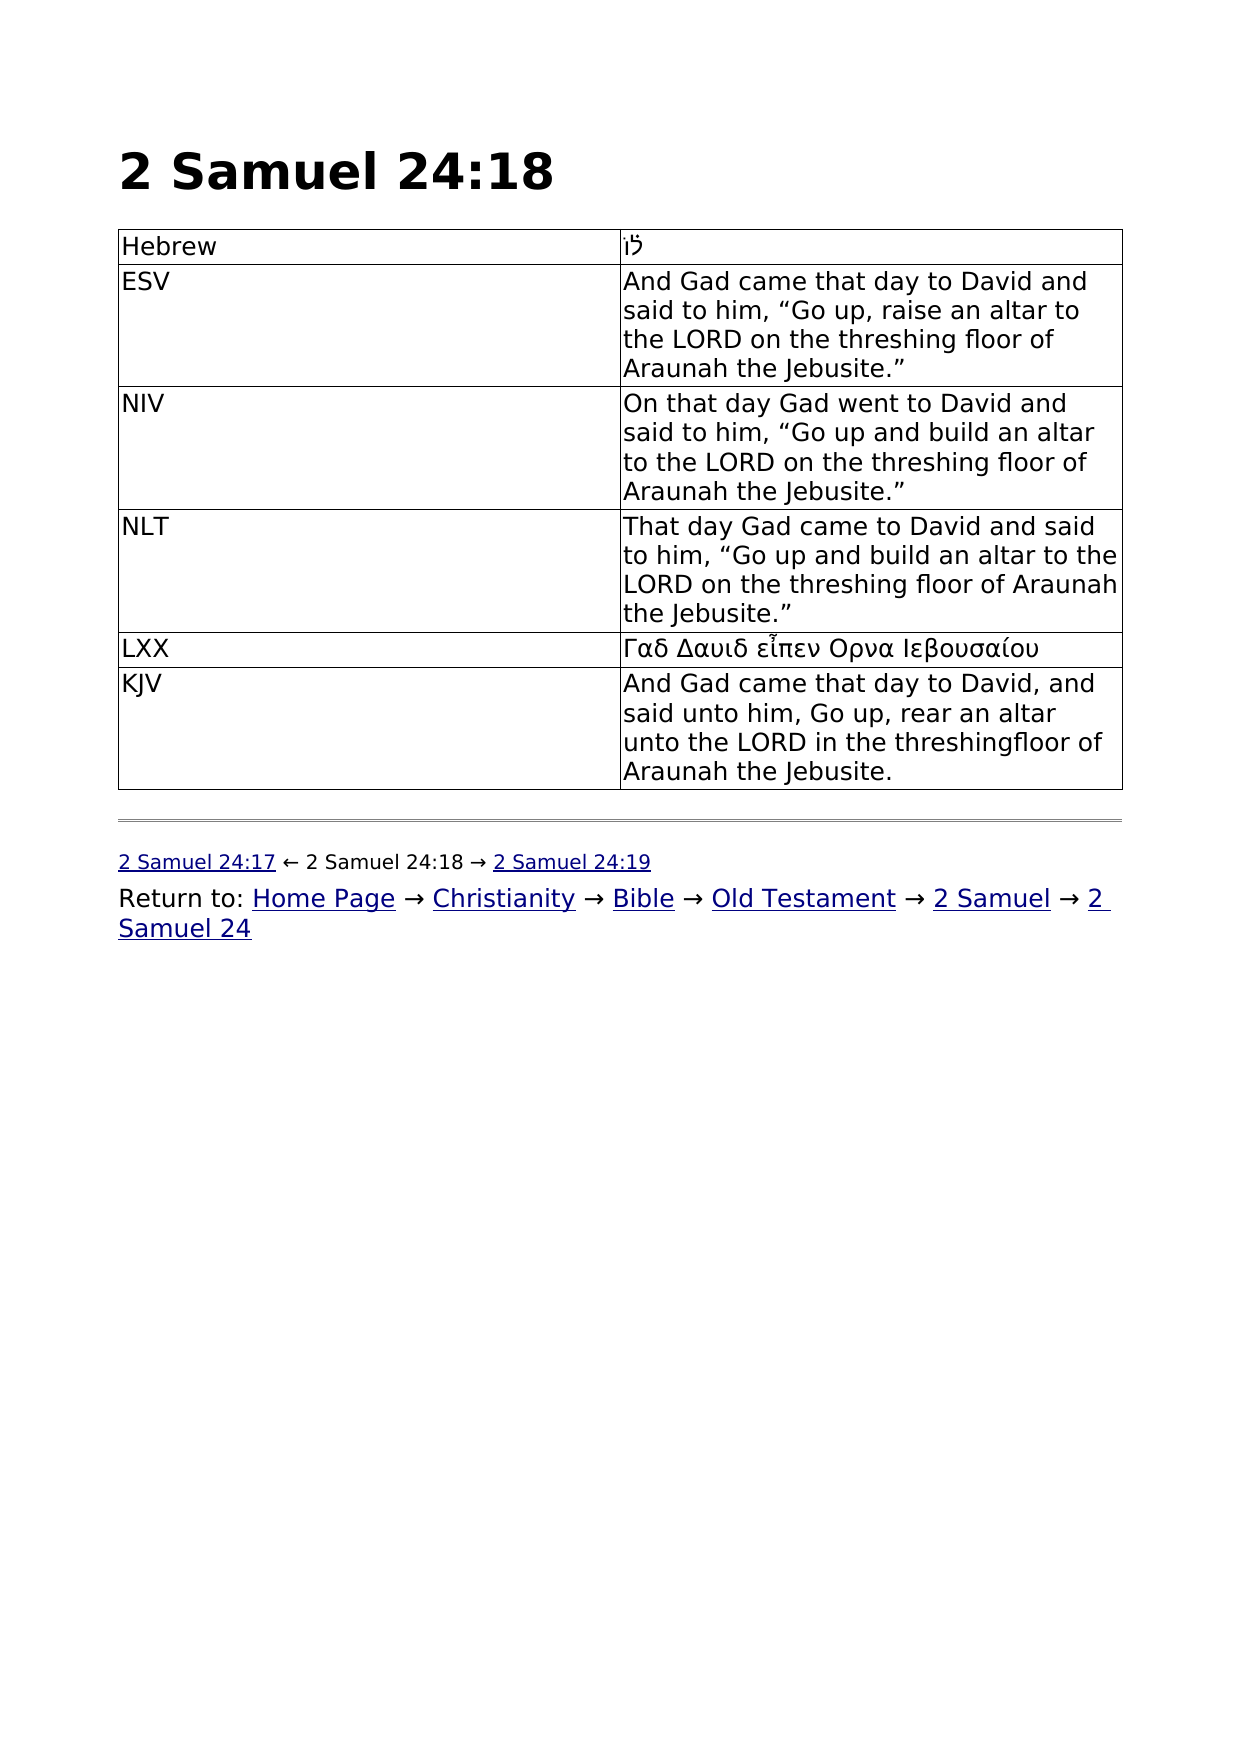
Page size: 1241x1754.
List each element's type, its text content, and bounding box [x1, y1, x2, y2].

table_header ל֗וֹ [621, 230, 1122, 264]
table_header Hebrew [119, 230, 620, 264]
table_cell And Gad came that day to David, and said unto him, Go up, rear an altar unto the LORD in the threshingfloor of Araunah the Jebusite. [621, 668, 1122, 789]
subtitle 2 Samuel 24:18 [118, 143, 1122, 201]
table_cell And Gad came that day to David and said to him, “Go up, raise an altar to the LORD on the threshing floor of Araunah the Jebusite.” [621, 265, 1122, 386]
table_cell ESV [119, 265, 620, 386]
text Return to: Home Page → Christianity → Bible → Old Testament → 2 Samuel → 2 Samuel 24 [118, 884, 1122, 943]
text 2 Samuel 24:17 ← 2 Samuel 24:18 → 2 Samuel 24:19 [118, 851, 1122, 884]
table_cell On that day Gad went to David and said to him, “Go up and build an altar to the LORD on the threshing floor of Araunah the Jebusite.” [621, 387, 1122, 509]
table_cell NIV [119, 387, 620, 509]
table_cell KJV [119, 668, 620, 789]
table_cell That day Gad came to David and said to him, “Go up and build an altar to the LORD on the threshing floor of Araunah the Jebusite.” [621, 510, 1122, 632]
table_cell Γαδ Δαυιδ εἶπεν Ορνα Ιεβουσαίου [621, 633, 1122, 667]
table_cell NLT [119, 510, 620, 632]
table_cell LXX [119, 633, 620, 667]
